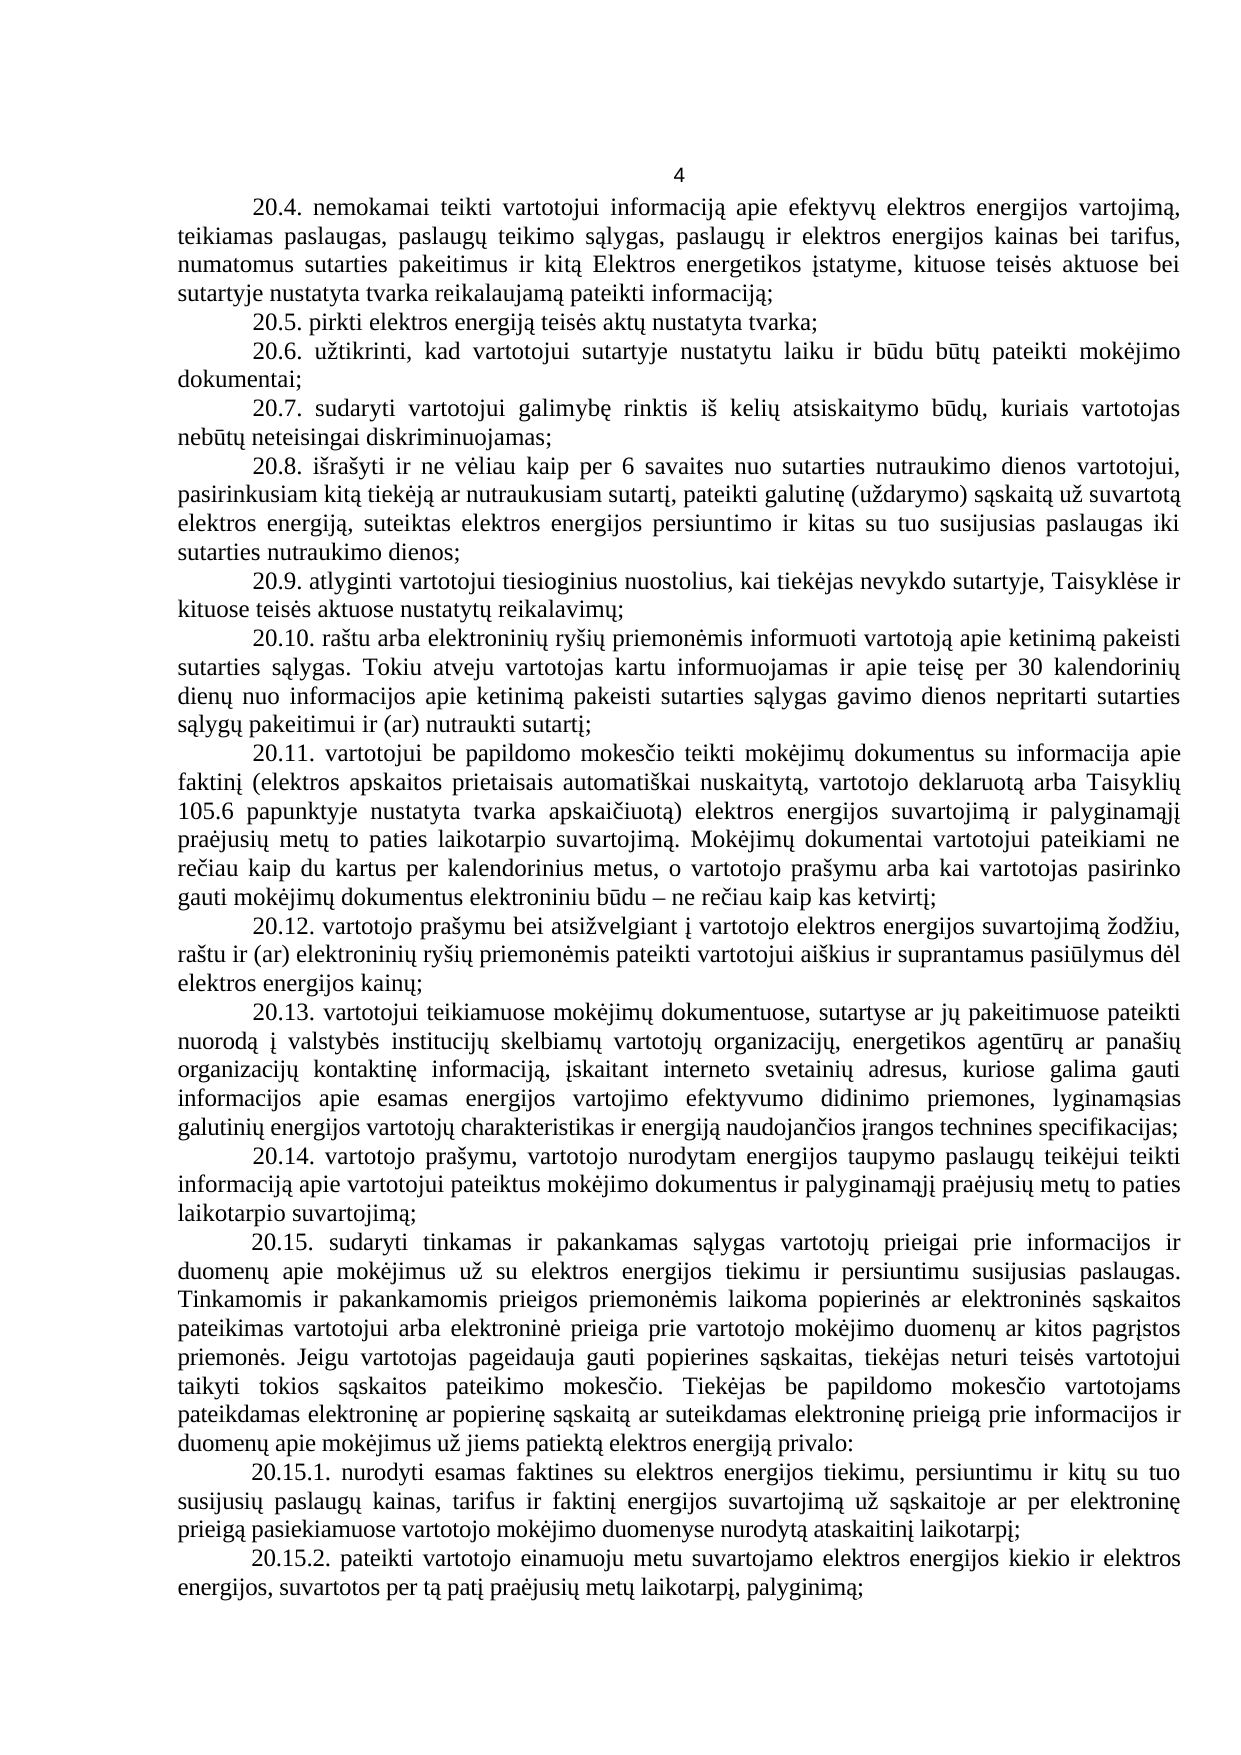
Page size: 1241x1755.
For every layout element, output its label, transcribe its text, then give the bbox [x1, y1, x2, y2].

text 20.15.2. pateikti vartotojo einamuoju metu suvartojamo elektros energijos kiekio ir elektros energijos, suvartotos per tą patį praėjusių metų laikotarpį, palyginimą; [177, 1543, 1181, 1601]
text 20.15.1. nurodyti esamas faktines su elektros energijos tiekimu, persiuntimu ir kitų su tuo susijusių paslaugų kainas, tarifus ir faktinį energijos suvartojimą už sąskaitoje ar per elektroninę prieigą pasiekiamuose vartotojo mokėjimo duomenyse nurodytą ataskaitinį laikotarpį; [177, 1457, 1181, 1543]
text 20.9. atlyginti vartotojui tiesioginius nuostolius, kai tiekėjas nevykdo sutartyje, Taisyklėse ir kituose teisės aktuose nustatytų reikalavimų; [177, 566, 1181, 623]
text 20.14. vartotojo prašymu, vartotojo nurodytam energijos taupymo paslaugų teikėjui teikti informaciją apie vartotojui pateiktus mokėjimo dokumentus ir palyginamąjį praėjusių metų to paties laikotarpio suvartojimą; [177, 1141, 1181, 1227]
text 20.6. užtikrinti, kad vartotojui sutartyje nustatytu laiku ir būdu būtų pateikti mokėjimo dokumentai; [177, 336, 1181, 393]
text 20.12. vartotojo prašymu bei atsižvelgiant į vartotojo elektros energijos suvartojimą žodžiu, raštu ir (ar) elektroninių ryšių priemonėmis pateikti vartotojui aiškius ir suprantamus pasiūlymus dėl elektros energijos kainų; [177, 911, 1181, 997]
text 20.7. sudaryti vartotojui galimybę rinktis iš kelių atsiskaitymo būdų, kuriais vartotojas nebūtų neteisingai diskriminuojamas; [177, 393, 1181, 451]
text 20.8. išrašyti ir ne vėliau kaip per 6 savaites nuo sutarties nutraukimo dienos vartotojui, pasirinkusiam kitą tiekėją ar nutraukusiam sutartį, pateikti galutinę (uždarymo) sąskaitą už suvartotą elektros energiją, suteiktas elektros energijos persiuntimo ir kitas su tuo susijusias paslaugas iki sutarties nutraukimo dienos; [177, 451, 1181, 566]
text 20.4. nemokamai teikti vartotojui informaciją apie efektyvų elektros energijos vartojimą, teikiamas paslaugas, paslaugų teikimo sąlygas, paslaugų ir elektros energijos kainas bei tarifus, numatomus sutarties pakeitimus ir kitą Elektros energetikos įstatyme, kituose teisės aktuose bei sutartyje nustatyta tvarka reikalaujamą pateikti informaciją; [177, 192, 1181, 307]
text 20.10. raštu arba elektroninių ryšių priemonėmis informuoti vartotoją apie ketinimą pakeisti sutarties sąlygas. Tokiu atveju vartotojas kartu informuojamas ir apie teisę per 30 kalendorinių dienų nuo informacijos apie ketinimą pakeisti sutarties sąlygas gavimo dienos nepritarti sutarties sąlygų pakeitimui ir (ar) nutraukti sutartį; [177, 623, 1181, 738]
text 20.5. pirkti elektros energiją teisės aktų nustatyta tvarka; [177, 307, 1181, 336]
text 20.13. vartotojui teikiamuose mokėjimų dokumentuose, sutartyse ar jų pakeitimuose pateikti nuorodą į valstybės institucijų skelbiamų vartotojų organizacijų, energetikos agentūrų ar panašių organizacijų kontaktinę informaciją, įskaitant interneto svetainių adresus, kuriose galima gauti informacijos apie esamas energijos vartojimo efektyvumo didinimo priemones, lyginamąsias galutinių energijos vartotojų charakteristikas ir energiją naudojančios įrangos technines specifikacijas; [177, 997, 1181, 1141]
text 20.11. vartotojui be papildomo mokesčio teikti mokėjimų dokumentus su informacija apie faktinį (elektros apskaitos prietaisais automatiškai nuskaitytą, vartotojo deklaruotą arba Taisyklių 105.6 papunktyje nustatyta tvarka apskaičiuotą) elektros energijos suvartojimą ir palyginamąjį praėjusių metų to paties laikotarpio suvartojimą. Mokėjimų dokumentai vartotojui pateikiami ne rečiau kaip du kartus per kalendorinius metus, o vartotojo prašymu arba kai vartotojas pasirinko gauti mokėjimų dokumentus elektroniniu būdu – ne rečiau kaip kas ketvirtį; [177, 738, 1181, 911]
text 20.15. sudaryti tinkamas ir pakankamas sąlygas vartotojų prieigai prie informacijos ir duomenų apie mokėjimus už su elektros energijos tiekimu ir persiuntimu susijusias paslaugas. Tinkamomis ir pakankamomis prieigos priemonėmis laikoma popierinės ar elektroninės sąskaitos pateikimas vartotojui arba elektroninė prieiga prie vartotojo mokėjimo duomenų ar kitos pagrįstos priemonės. Jeigu vartotojas pageidauja gauti popierines sąskaitas, tiekėjas neturi teisės vartotojui taikyti tokios sąskaitos pateikimo mokesčio. Tiekėjas be papildomo mokesčio vartotojams pateikdamas elektroninę ar popierinę sąskaitą ar suteikdamas elektroninę prieigą prie informacijos ir duomenų apie mokėjimus už jiems patiektą elektros energiją privalo: [177, 1227, 1181, 1457]
